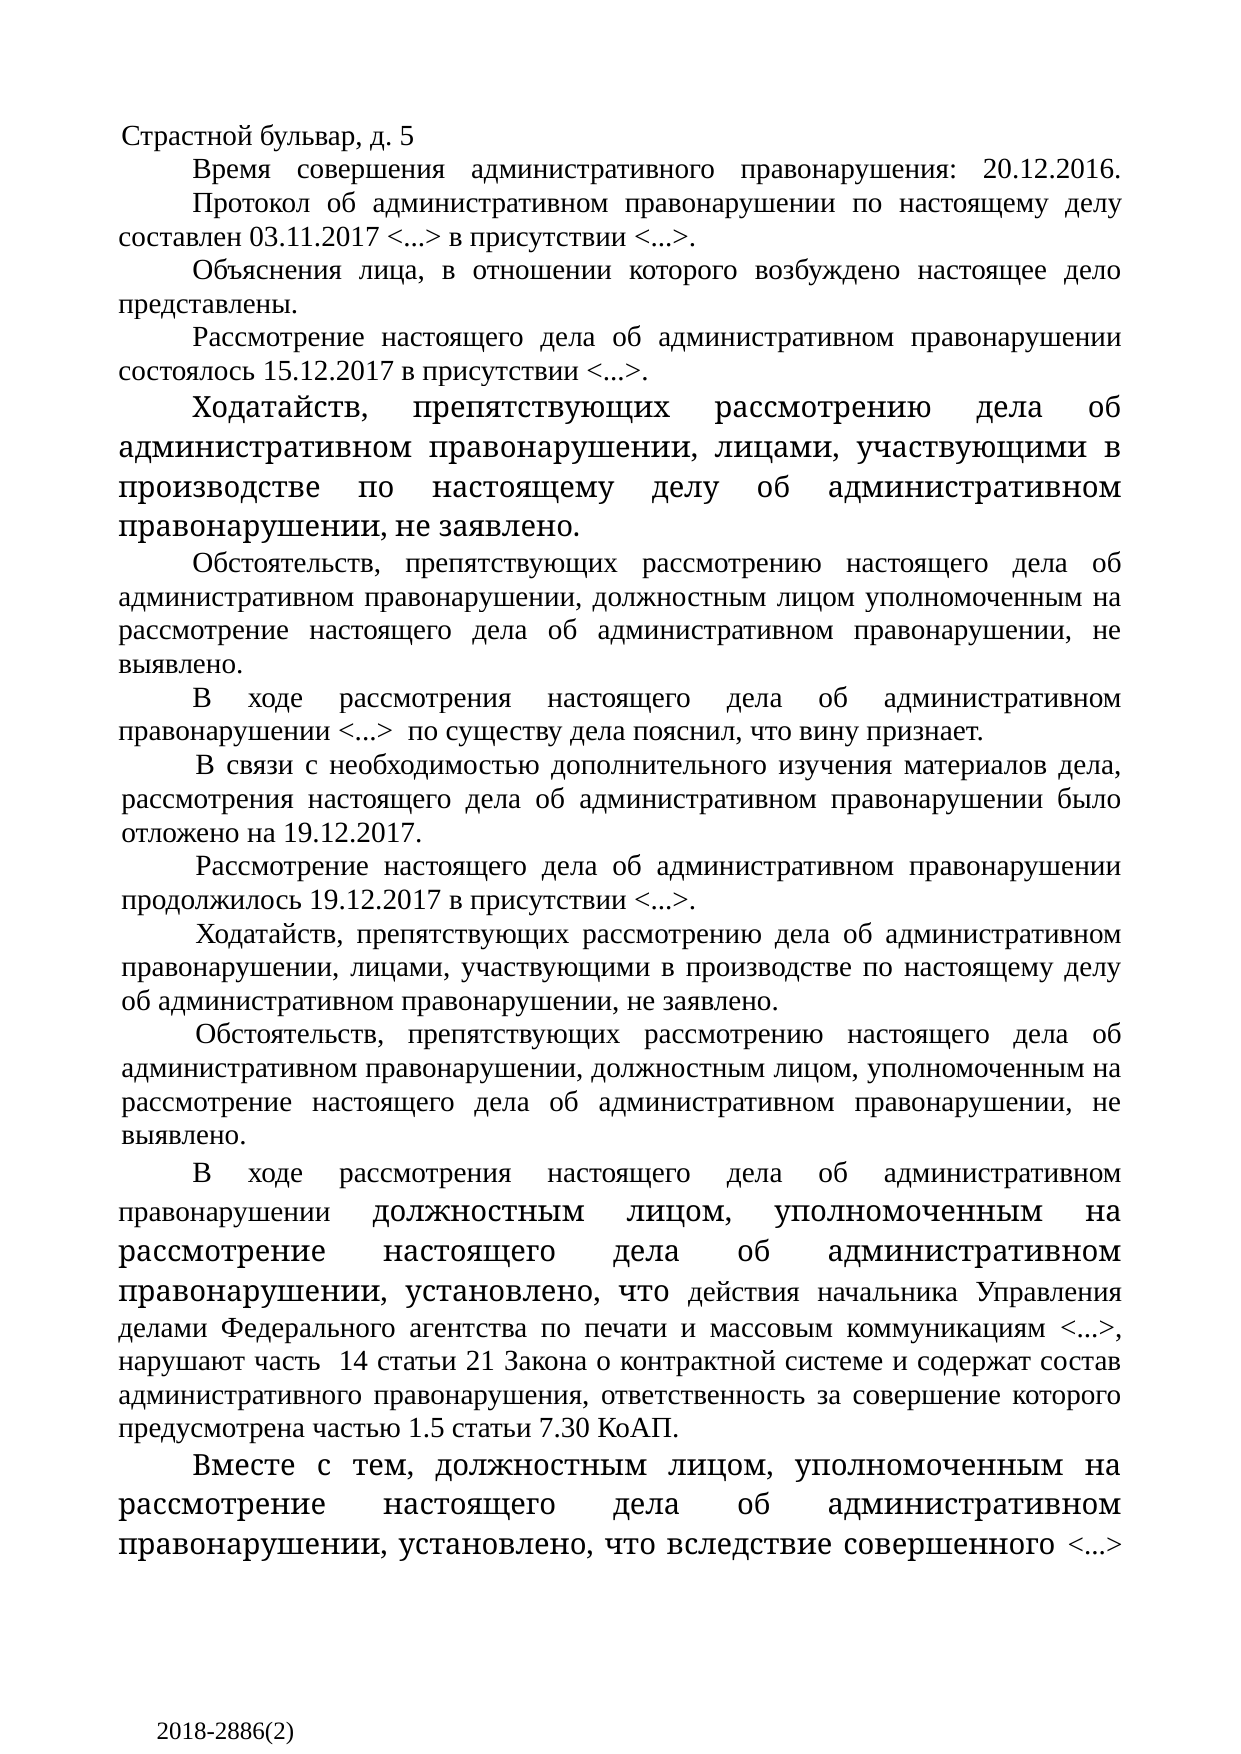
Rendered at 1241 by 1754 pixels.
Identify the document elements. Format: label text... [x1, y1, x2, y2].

text Ходатайств, препятствующих рассмотрению дела об административном правонарушении, лицами, участвующими в производстве по настоящему делу об административном правонарушении, не заявлено. [121, 916, 1122, 1017]
text В связи с необходимостью дополнительного изучения материалов дела, рассмотрения настоящего дела об административном правонарушении было отложено на 19.12.2017. [121, 747, 1122, 848]
text Время совершения административного правонарушения: 20.12.2016. Протокол об административном правонарушении по настоящему делу составлен 03.11.2017 <...> в присутствии <...>. [118, 152, 1122, 252]
text Рассмотрение настоящего дела об административном правонарушении продолжилось 19.12.2017 в присутствии <...>. [121, 848, 1122, 916]
text Вместе с тем, должностным лицом, уполномоченным на рассмотрение настоящего дела об административном правонарушении, установлено, что вследствие совершенного <...> [118, 1444, 1122, 1563]
text Объяснения лица, в отношении которого возбуждено настоящее дело представлены. [118, 252, 1122, 319]
text Обстоятельств, препятствующих рассмотрению настоящего дела об административном правонарушении, должностным лицом уполномоченным на рассмотрение настоящего дела об административном правонарушении, не выявлено. [118, 545, 1122, 679]
text Рассмотрение настоящего дела об административном правонарушении состоялось 15.12.2017 в присутствии <...>. [118, 319, 1122, 386]
text Обстоятельств, препятствующих рассмотрению настоящего дела об административном правонарушении, должностным лицом, уполномоченным на рассмотрение настоящего дела об административном правонарушении, не выявлено. [121, 1017, 1122, 1151]
text Страстной бульвар, д. 5 [121, 118, 1122, 152]
text Ходатайств, препятствующих рассмотрению дела об административном правонарушении, лицами, участвующими в производстве по настоящему делу об административном правонарушении, не заявлено. [118, 386, 1122, 545]
text В ходе рассмотрения настоящего дела об административном правонарушении должностным лицом, уполномоченным на рассмотрение настоящего дела об административном правонарушении, установлено, что действия начальника Управления делами Федерального агентства по печати и массовым коммуникациям <...>, нарушают часть 14 статьи 21 Закона о контрактной системе и содержат состав административного правонарушения, ответственность за совершение которого предусмотрена частью 1.5 статьи 7.30 КоАП. [118, 1151, 1122, 1444]
text В ходе рассмотрения настоящего дела об административном правонарушении <...> по существу дела пояснил, что вину признает. [118, 679, 1122, 747]
